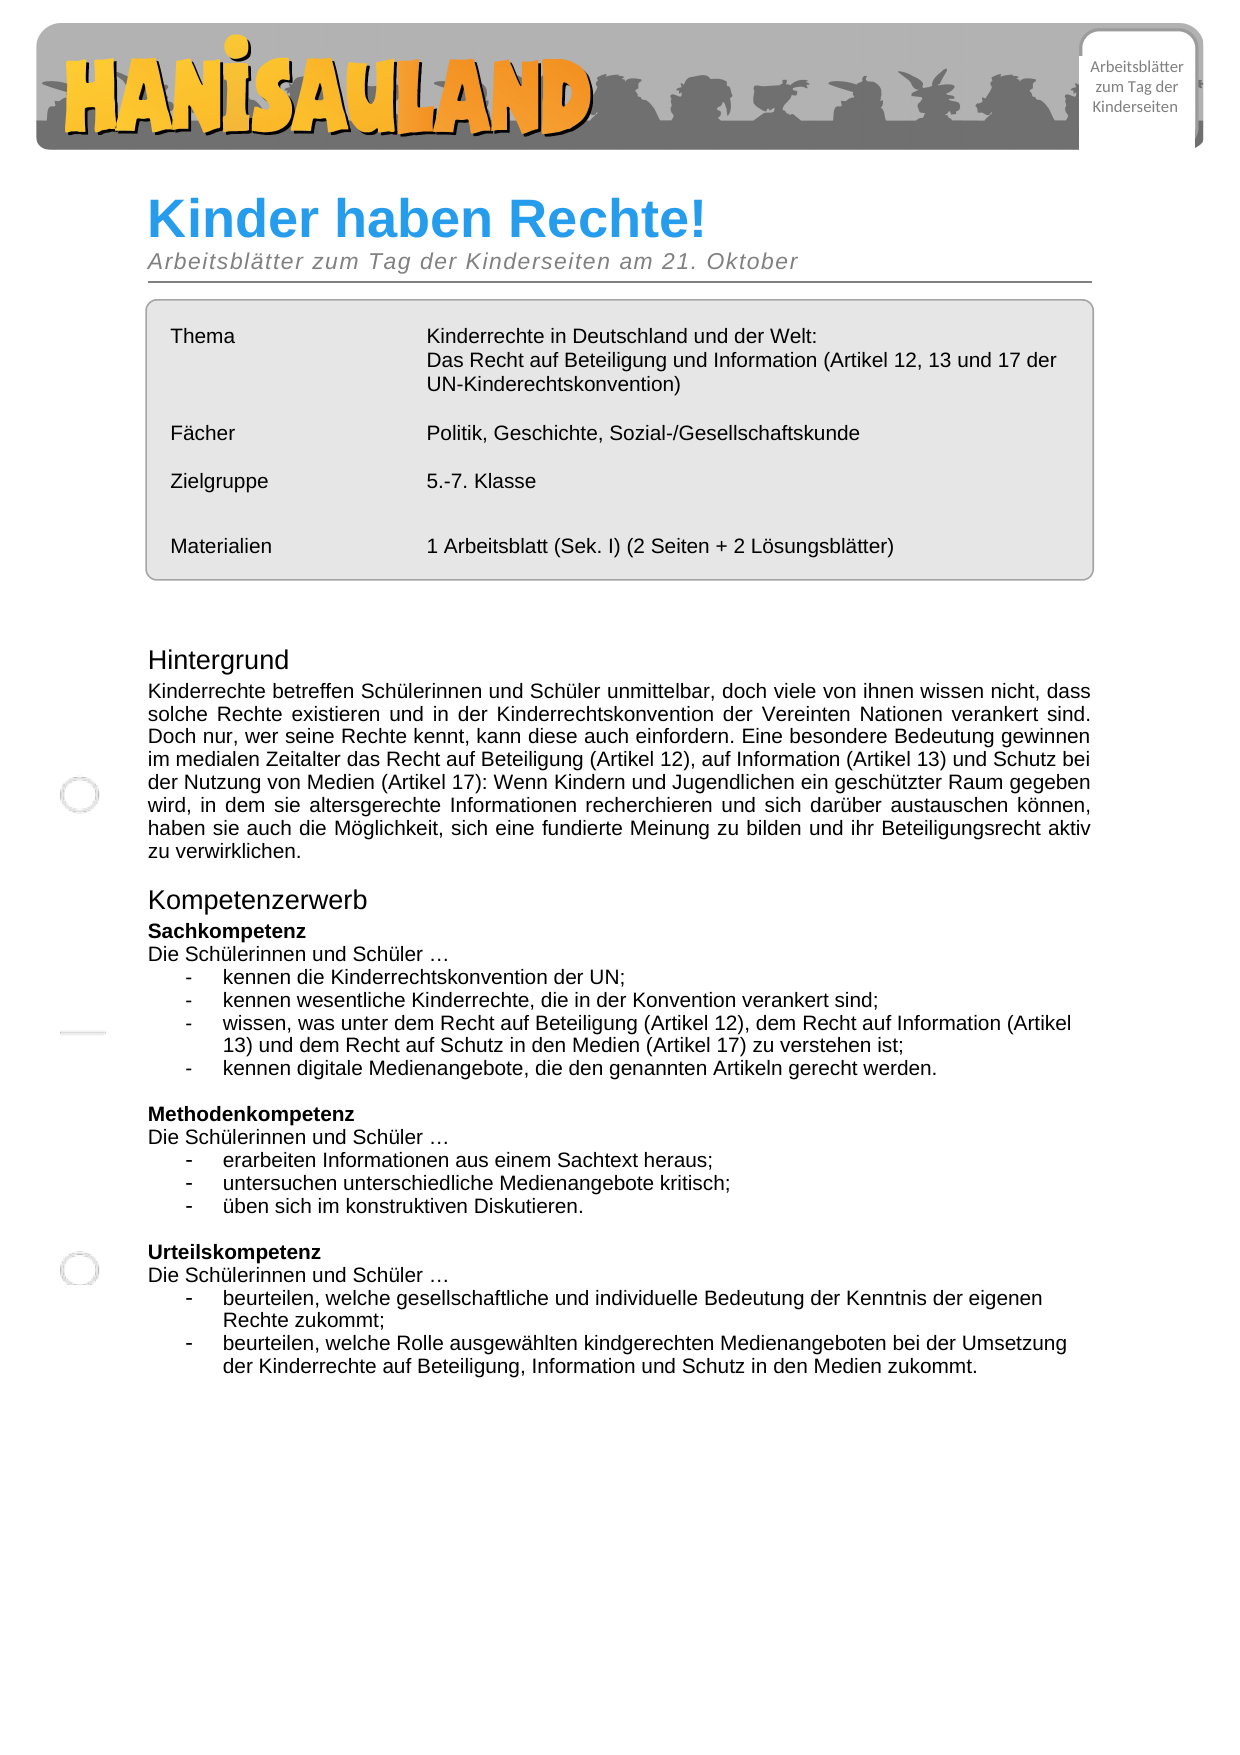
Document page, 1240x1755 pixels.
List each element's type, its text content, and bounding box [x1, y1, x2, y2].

list erarbeiten Informationen aus einem Sachtext heraus; [185, 1149, 1092, 1172]
text Sachkompetenz [148, 920, 1092, 943]
list beurteilen, welche gesellschaftliche und individuelle Bedeutung der Kenntnis der eigenen Rechte zukommt; [185, 1287, 1092, 1332]
list kennen digitale Medienangebote, die den genannten Artikeln gerecht werden. [185, 1057, 1092, 1080]
subtitle Kompetenzerwerb [148, 884, 1092, 915]
text Kinderrechte betreffen Schülerinnen und Schüler unmittelbar, doch viele von ihnen wissen nicht, dass solche Rechte existieren und in der Kinderrechtskonvention der Vereinten Nationen verankert sind. Doch nur, wer seine Rechte kennt, kann diese auch einfordern. Eine besondere Bedeutung gewinnen im medialen Zeitalter das Recht auf Beteiligung (Artikel 12), auf Information (Artikel 13) und Schutz bei der Nutzung von Medien (Artikel 17): Wenn Kindern und Jugendlichen ein geschützter Raum gegeben wird, in dem sie altersgerechte Informationen recherchieren und sich darüber austauschen können, haben sie auch die Möglichkeit, sich eine fundierte Meinung zu bilden und ihr Beteiligungsrecht aktiv zu verwirklichen. [148, 680, 1092, 863]
text Methodenkompetenz [148, 1103, 1092, 1126]
text Arbeitsblätter zum Tag der Kinderseiten am 21. Oktober [148, 248, 1092, 281]
subtitle Kinder haben Rechte! [148, 198, 1092, 248]
text Die Schülerinnen und Schüler … [148, 1126, 1092, 1149]
text Urteilskompetenz [148, 1241, 1092, 1264]
list kennen die Kinderrechtskonvention der UN; [185, 966, 1092, 989]
list wissen, was unter dem Recht auf Beteiligung (Artikel 12), dem Recht auf Information (Artikel 13) und dem Recht auf Schutz in den Medien (Artikel 17) zu verstehen ist; [185, 1012, 1092, 1057]
text Die Schülerinnen und Schüler … [148, 943, 1092, 966]
list kennen wesentliche Kinderrechte, die in der Konvention verankert sind; [185, 989, 1092, 1012]
list beurteilen, welche Rolle ausgewählten kindgerechten Medienangeboten bei der Umsetzung der Kinderrechte auf Beteiligung, Information und Schutz in den Medien zukommt. [185, 1332, 1092, 1378]
list untersuchen unterschiedliche Medienangebote kritisch; [185, 1172, 1092, 1195]
subtitle Hintergrund [148, 644, 1092, 675]
text Die Schülerinnen und Schüler … [148, 1264, 1092, 1287]
list üben sich im konstruktiven Diskutieren. [185, 1195, 1092, 1218]
